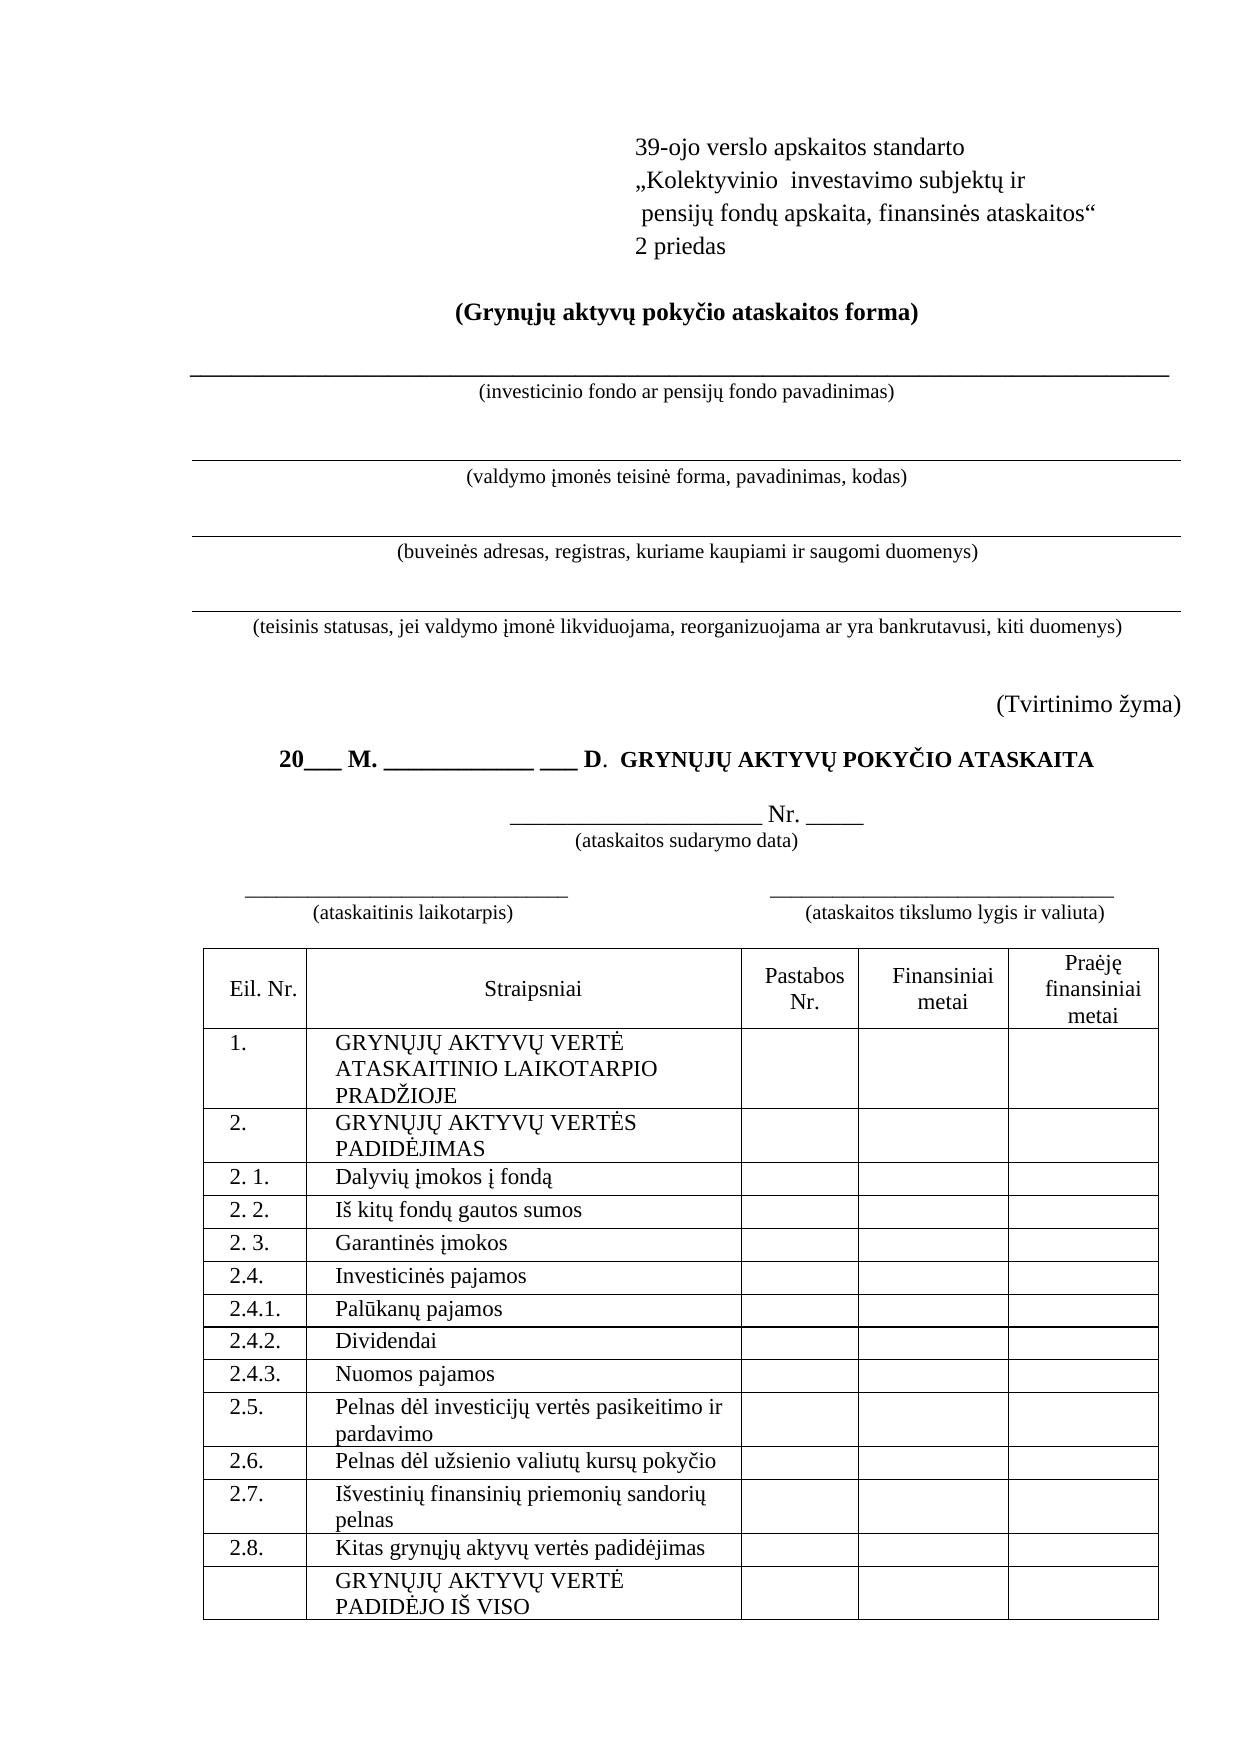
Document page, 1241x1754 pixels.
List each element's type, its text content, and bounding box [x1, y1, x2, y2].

table_cell Kitas grynųjų aktyvų vertės padidėjimas [307, 1534, 741, 1566]
table_cell [1159, 1326, 1164, 1359]
table_cell [742, 1360, 858, 1392]
table_cell 2.8. [204, 1534, 306, 1566]
table_cell Nuomos pajamos [307, 1360, 741, 1392]
table_cell [1159, 1294, 1164, 1326]
table_cell [1159, 1261, 1164, 1293]
table_cell 2.6. [204, 1447, 306, 1479]
table_cell [1009, 1360, 1158, 1392]
table_cell 2. 1. [204, 1163, 306, 1195]
table_cell 1. [204, 1029, 306, 1108]
table_cell [859, 1295, 1008, 1326]
table_cell [859, 1163, 1008, 1195]
table_cell [1159, 1359, 1164, 1392]
table_cell GRYNŲJŲ AKTYVŲ VERTĖ ATASKAITINIO LAIKOTARPIO PRADŽIOJE [307, 1029, 741, 1108]
table_cell GRYNŲJŲ AKTYVŲ VERTĖ PADIDĖJO IŠ VISO [307, 1567, 741, 1619]
table_cell [1009, 1447, 1158, 1479]
text (teisinis statusas, jei valdymo įmonė likviduojama, reorganizuojama ar yra bankrutavusi, kiti duomenys) [192, 612, 1181, 638]
table_cell [859, 1196, 1008, 1228]
table_cell [1009, 1029, 1158, 1108]
table_cell Iš kitų fondų gautos sumos [307, 1196, 741, 1228]
table_cell [1009, 1295, 1158, 1326]
table_cell [204, 1567, 306, 1619]
table_cell [742, 1029, 858, 1108]
table_cell 2.4.2. [204, 1328, 306, 1359]
table_cell Dividendai [307, 1328, 741, 1359]
table_cell [742, 1480, 858, 1533]
table_cell [742, 1567, 858, 1619]
table_cell [742, 1328, 858, 1359]
table_cell [1159, 1028, 1164, 1108]
table_cell [1009, 1534, 1158, 1566]
table_cell Garantinės įmokos [307, 1229, 741, 1261]
text _______________________________ _________________________________ [177, 876, 1181, 900]
table_cell [859, 1567, 1008, 1619]
text ______________________ Nr. _____ [192, 799, 1181, 828]
table_cell 2.4.3. [204, 1360, 306, 1392]
table_cell [1009, 1567, 1158, 1619]
table_cell [1159, 1228, 1164, 1261]
table_header Pastabos Nr. [742, 949, 858, 1028]
table_cell 2.4.1. [204, 1295, 306, 1326]
table_cell Dalyvių įmokos į fondą [307, 1163, 741, 1195]
table_cell [1159, 1533, 1164, 1566]
table_cell [1159, 1566, 1164, 1619]
table_cell [1159, 1162, 1164, 1195]
table_cell [742, 1262, 858, 1293]
text (Grynųjų aktyvų pokyčio ataskaitos forma) [192, 297, 1181, 326]
table_cell [859, 1480, 1008, 1533]
table_header Finansiniai metai [859, 949, 1008, 1028]
table_cell [1009, 1480, 1158, 1533]
table_cell [742, 1109, 858, 1162]
table_cell [742, 1534, 858, 1566]
table_cell 2. 2. [204, 1196, 306, 1228]
table_cell [742, 1163, 858, 1195]
table_cell 2. 3. [204, 1229, 306, 1261]
table_cell Investicinės pajamos [307, 1262, 741, 1293]
table_cell [859, 1360, 1008, 1392]
table_cell Pelnas dėl investicijų vertės pasikeitimo ir pardavimo [307, 1393, 741, 1446]
table_cell [1009, 1196, 1158, 1228]
text (valdymo įmonės teisinė forma, pavadinimas, kodas) [192, 461, 1181, 488]
text 39-ojo verslo apskaitos standarto [635, 132, 1181, 161]
table_cell [742, 1447, 858, 1479]
table_cell [742, 1196, 858, 1228]
table_cell [859, 1534, 1008, 1566]
text (buveinės adresas, registras, kuriame kaupiami ir saugomi duomenys) [192, 537, 1181, 563]
text pensijų fondų apskaita, finansinės ataskaitos“ [635, 198, 1181, 227]
text 2 priedas [635, 231, 1181, 260]
table_cell [1009, 1393, 1158, 1446]
table_cell [742, 1295, 858, 1326]
table_cell [1159, 1479, 1164, 1533]
text 20___ M. ____________ ___ D. GRYNŲJŲ AKTYVŲ POKYČIO ATASKAITA [192, 744, 1181, 772]
table_cell [1159, 1195, 1164, 1228]
table_header Praėję finansiniai metai [1009, 949, 1158, 1028]
table_cell [859, 1109, 1008, 1162]
table_cell [859, 1229, 1008, 1261]
table_cell [859, 1328, 1008, 1359]
text (Tvirtinimo žyma) [192, 689, 1181, 717]
table_cell 2.4. [204, 1262, 306, 1293]
table_cell [1159, 1392, 1164, 1446]
table_cell [1009, 1163, 1158, 1195]
text (investicinio fondo ar pensijų fondo pavadinimas) [192, 379, 1181, 403]
table_cell [1009, 1229, 1158, 1261]
table_cell [859, 1393, 1008, 1446]
table_cell Išvestinių finansinių priemonių sandorių pelnas [307, 1480, 741, 1533]
table_header Straipsniai [307, 949, 741, 1028]
table_cell [742, 1393, 858, 1446]
text „Kolektyvinio investavimo subjektų ir [635, 165, 1181, 194]
table_cell Pelnas dėl užsienio valiutų kursų pokyčio [307, 1447, 741, 1479]
table_cell 2.7. [204, 1480, 306, 1533]
table_cell [1159, 1446, 1164, 1479]
table_cell [859, 1262, 1008, 1293]
table_cell [1009, 1262, 1158, 1293]
table_cell [742, 1229, 858, 1261]
text (ataskaitinis laikotarpis) (ataskaitos tikslumo lygis ir valiuta) [192, 900, 1181, 924]
table_cell [1009, 1109, 1158, 1162]
table_cell Palūkanų pajamos [307, 1295, 741, 1326]
table_cell 2. [204, 1109, 306, 1162]
table_cell GRYNŲJŲ AKTYVŲ VERTĖS PADIDĖJIMAS [307, 1109, 741, 1162]
table_cell [859, 1447, 1008, 1479]
text (ataskaitos sudarymo data) [192, 828, 1181, 852]
table_cell [859, 1029, 1008, 1108]
table_header [1159, 948, 1164, 1028]
text ______________________________________________________________________________________________ [177, 355, 1181, 379]
table_cell [1009, 1328, 1158, 1359]
table_header Eil. Nr. [204, 949, 306, 1028]
table_cell 2.5. [204, 1393, 306, 1446]
table_cell [1159, 1108, 1164, 1162]
